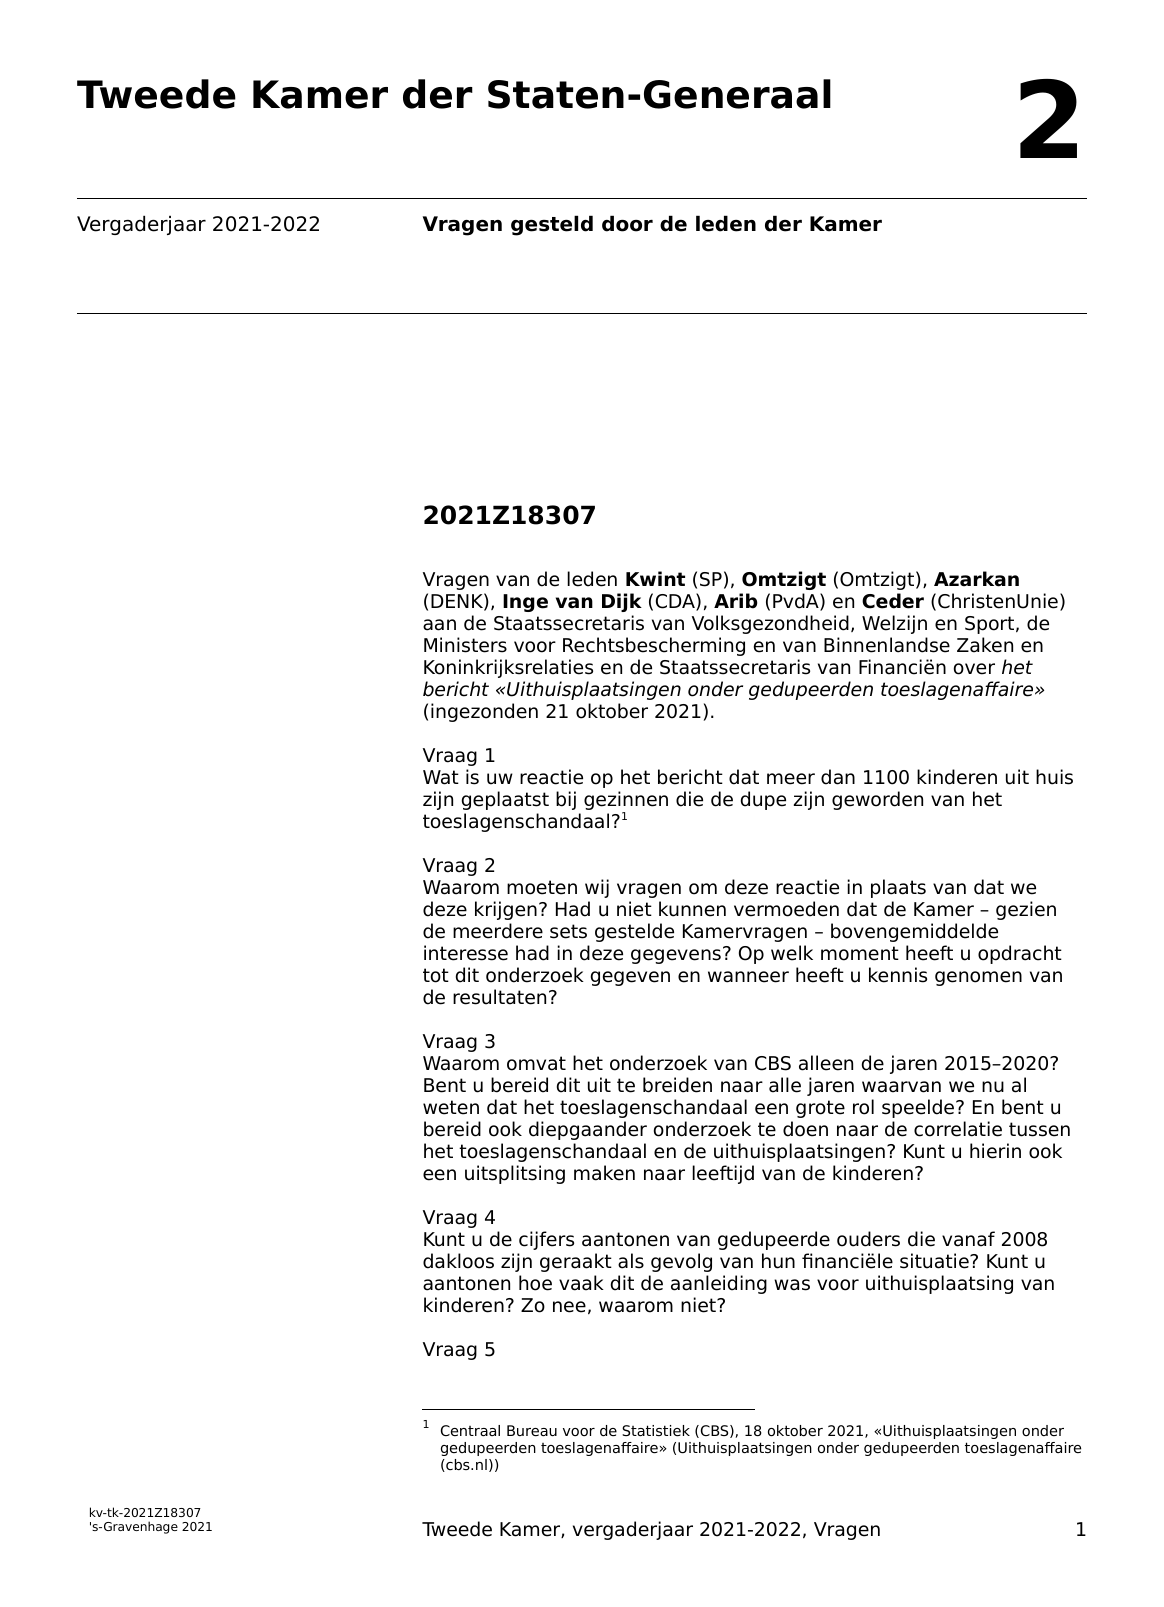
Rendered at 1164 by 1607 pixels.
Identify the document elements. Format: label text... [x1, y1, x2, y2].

text 's-Gravenhage 2021 [88, 1520, 323, 1534]
text 2021Z18307 [422, 501, 1087, 531]
table_cell Vragen gesteld door de leden der Kamer [422, 199, 1087, 313]
text Centraal Bureau voor de Statistiek (CBS), 18 oktober 2021, «Uithuisplaatsingen onder gedupeerden toeslagenaffaire» (Uithuisplaatsingen onder gedupeerden toeslagenaffaire (cbs.nl)) [422, 1418, 1087, 1474]
text Kunt u de cijfers aantonen van gedupeerde ouders die vanaf 2008 dakloos zijn geraakt als gevolg van hun financiële situatie? Kunt u aantonen hoe vaak dit de aanleiding was voor uithuisplaatsing van kinderen? Zo nee, waarom niet? [422, 1229, 1087, 1317]
table_header Tweede Kamer der Staten-Generaal [77, 59, 886, 198]
text Vraag 1 [422, 745, 1087, 767]
table_header 2 [886, 59, 1087, 198]
text Waarom omvat het onderzoek van CBS alleen de jaren 2015–2020? Bent u bereid dit uit te breiden naar alle jaren waarvan we nu al weten dat het toeslagenschandaal een grote rol speelde? En bent u bereid ook diepgaander onderzoek te doen naar de correlatie tussen het toeslagenschandaal en de uithuisplaatsingen? Kunt u hierin ook een uitsplitsing maken naar leeftijd van de kinderen? [422, 1053, 1087, 1185]
text Waarom moeten wij vragen om deze reactie in plaats van dat we deze krijgen? Had u niet kunnen vermoeden dat de Kamer – gezien de meerdere sets gestelde Kamervragen – bovengemiddelde interesse had in deze gegevens? Op welk moment heeft u opdracht tot dit onderzoek gegeven en wanneer heeft u kennis genomen van de resultaten? [422, 877, 1087, 1009]
text Vragen van de leden Kwint (SP), Omtzigt (Omtzigt), Azarkan (DENK), Inge van Dijk (CDA), Arib (PvdA) en Ceder (ChristenUnie) aan de Staatssecretaris van Volksgezondheid, Welzijn en Sport, de Ministers voor Rechtsbescherming en van Binnenlandse Zaken en Koninkrijksrelaties en de Staatssecretaris van Financiën over het bericht «Uithuisplaatsingen onder gedupeerden toeslagenaffaire» (ingezonden 21 oktober 2021). [422, 569, 1087, 723]
text kv-tk-2021Z18307 [88, 1506, 323, 1520]
table_cell Vergaderjaar 2021-2022 [77, 199, 422, 313]
text Vraag 3 [422, 1031, 1087, 1053]
text Vraag 2 [422, 855, 1087, 877]
text Vraag 5 [422, 1339, 1087, 1361]
text Vraag 4 [422, 1207, 1087, 1229]
text Wat is uw reactie op het bericht dat meer dan 1100 kinderen uit huis zijn geplaatst bij gezinnen die de dupe zijn geworden van het toeslagenschandaal? [422, 767, 1087, 833]
